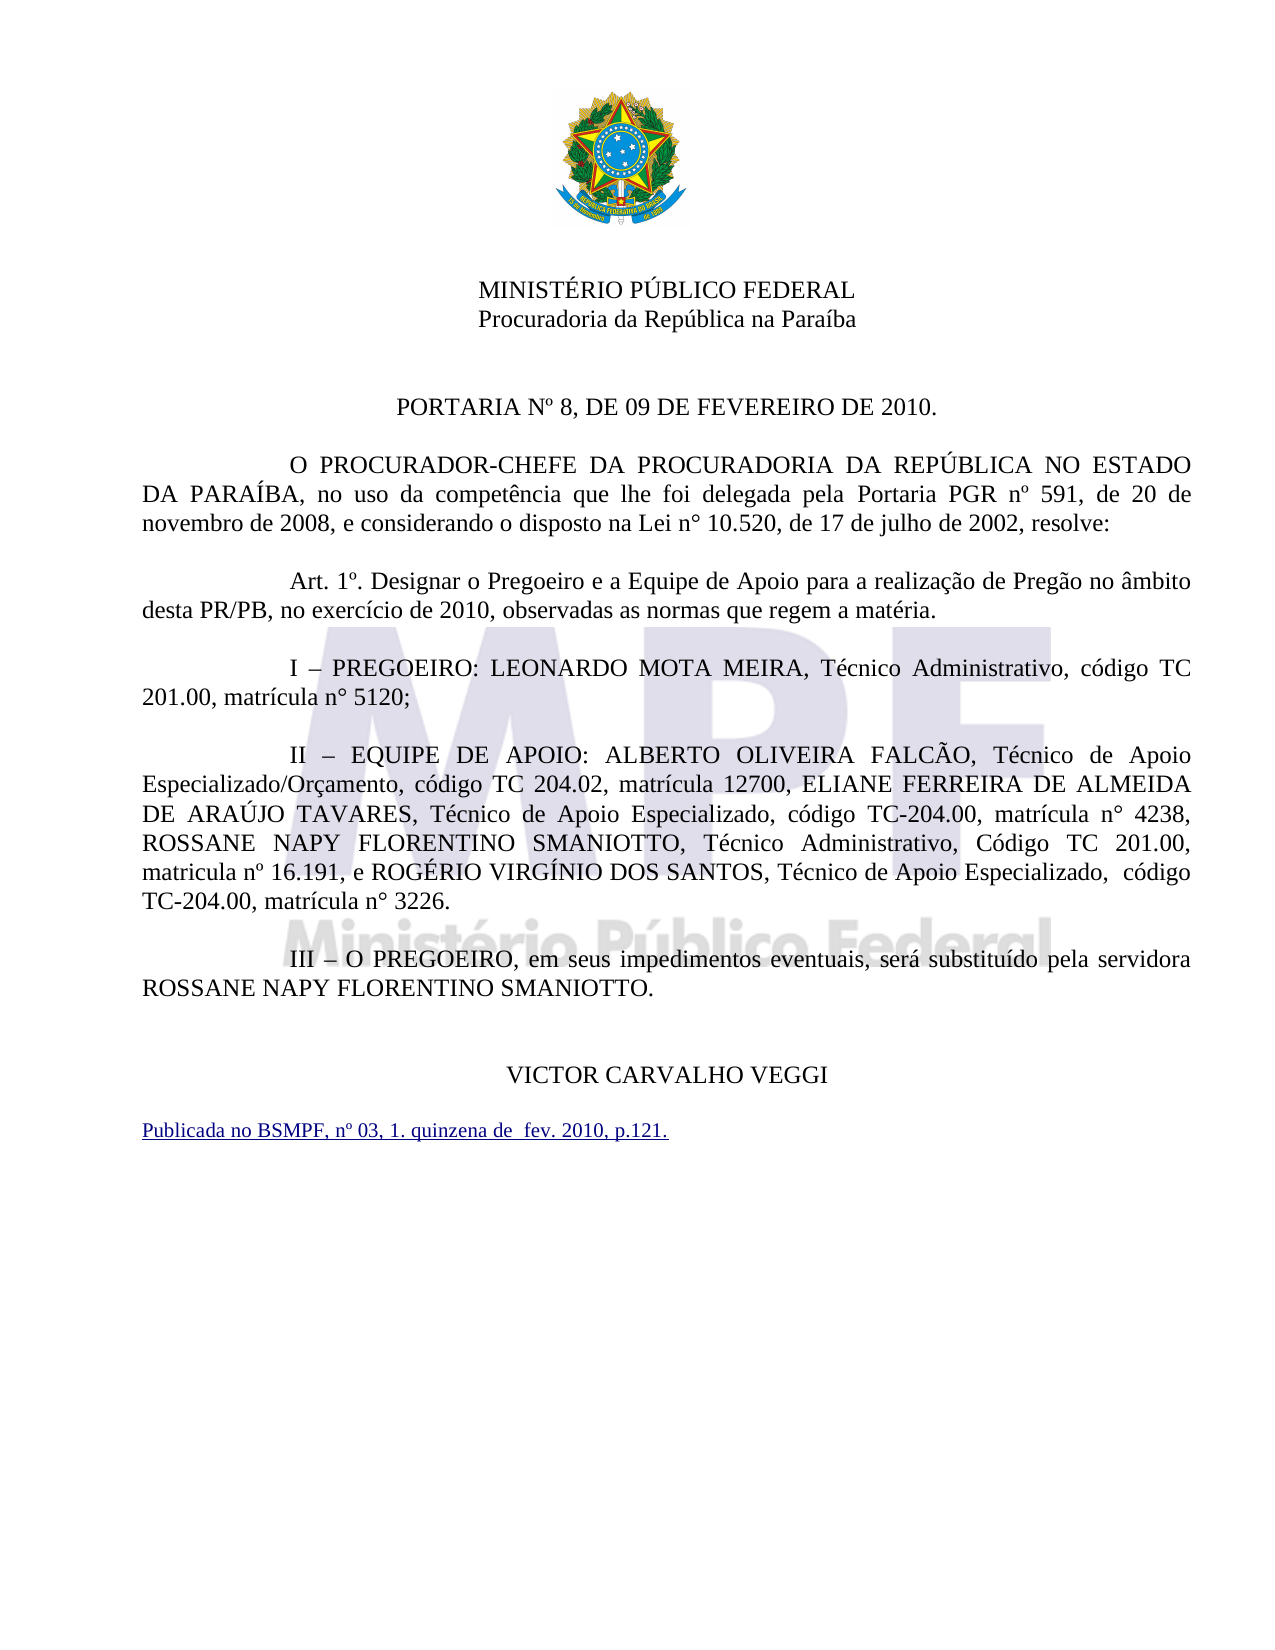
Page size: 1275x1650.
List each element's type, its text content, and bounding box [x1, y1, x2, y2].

text VICTOR CARVALHO VEGGI [142, 1060, 1192, 1089]
text Publicada no BSMPF, nº 03, 1. quinzena de fev. 2010, p.121. [142, 1118, 1192, 1142]
picture [283, 711, 1051, 740]
text III – O PREGOEIRO, em seus impedimentos eventuais, será substituído pela servidora ROSSANE NAPY FLORENTINO SMANIOTTO. [142, 944, 1192, 1002]
picture [551, 88, 690, 228]
text Procuradoria da República na Paraíba [142, 304, 1192, 333]
text PORTARIA Nº 8, DE 09 DE FEVEREIRO DE 2010. [142, 392, 1192, 421]
text O PROCURADOR-CHEFE DA PROCURADORIA DA REPÚBLICA NO ESTADO DA PARAÍBA, no uso da competência que lhe foi delegada pela Portaria PGR nº 591, de 20 de novembro de 2008, e considerando o disposto na Lei n° 10.520, de 17 de julho de 2002, resolve: [142, 450, 1192, 537]
picture [283, 915, 1051, 944]
text MINISTÉRIO PÚBLICO FEDERAL [142, 275, 1192, 304]
text II – EQUIPE DE APOIO: ALBERTO OLIVEIRA FALCÃO, Técnico de Apoio Especializado/Orçamento, código TC 204.02, matrícula 12700, ELIANE FERREIRA DE ALMEIDA DE ARAÚJO TAVARES, Técnico de Apoio Especializado, código TC-204.00, matrícula n° 4238, ROSSANE NAPY FLORENTINO SMANIOTTO, Técnico Administrativo, Código TC 201.00, matricula nº 16.191, e ROGÉRIO VIRGÍNIO DOS SANTOS, Técnico de Apoio Especializado, código TC-204.00, matrícula n° 3226. [142, 740, 1192, 915]
text Art. 1º. Designar o Pregoeiro e a Equipe de Apoio para a realização de Pregão no âmbito desta PR/PB, no exercício de 2010, observadas as normas que regem a matéria. [142, 566, 1192, 624]
text I – PREGOEIRO: LEONARDO MOTA MEIRA, Técnico Administrativo, código TC 201.00, matrícula n° 5120; [142, 653, 1192, 711]
picture [283, 627, 1051, 653]
